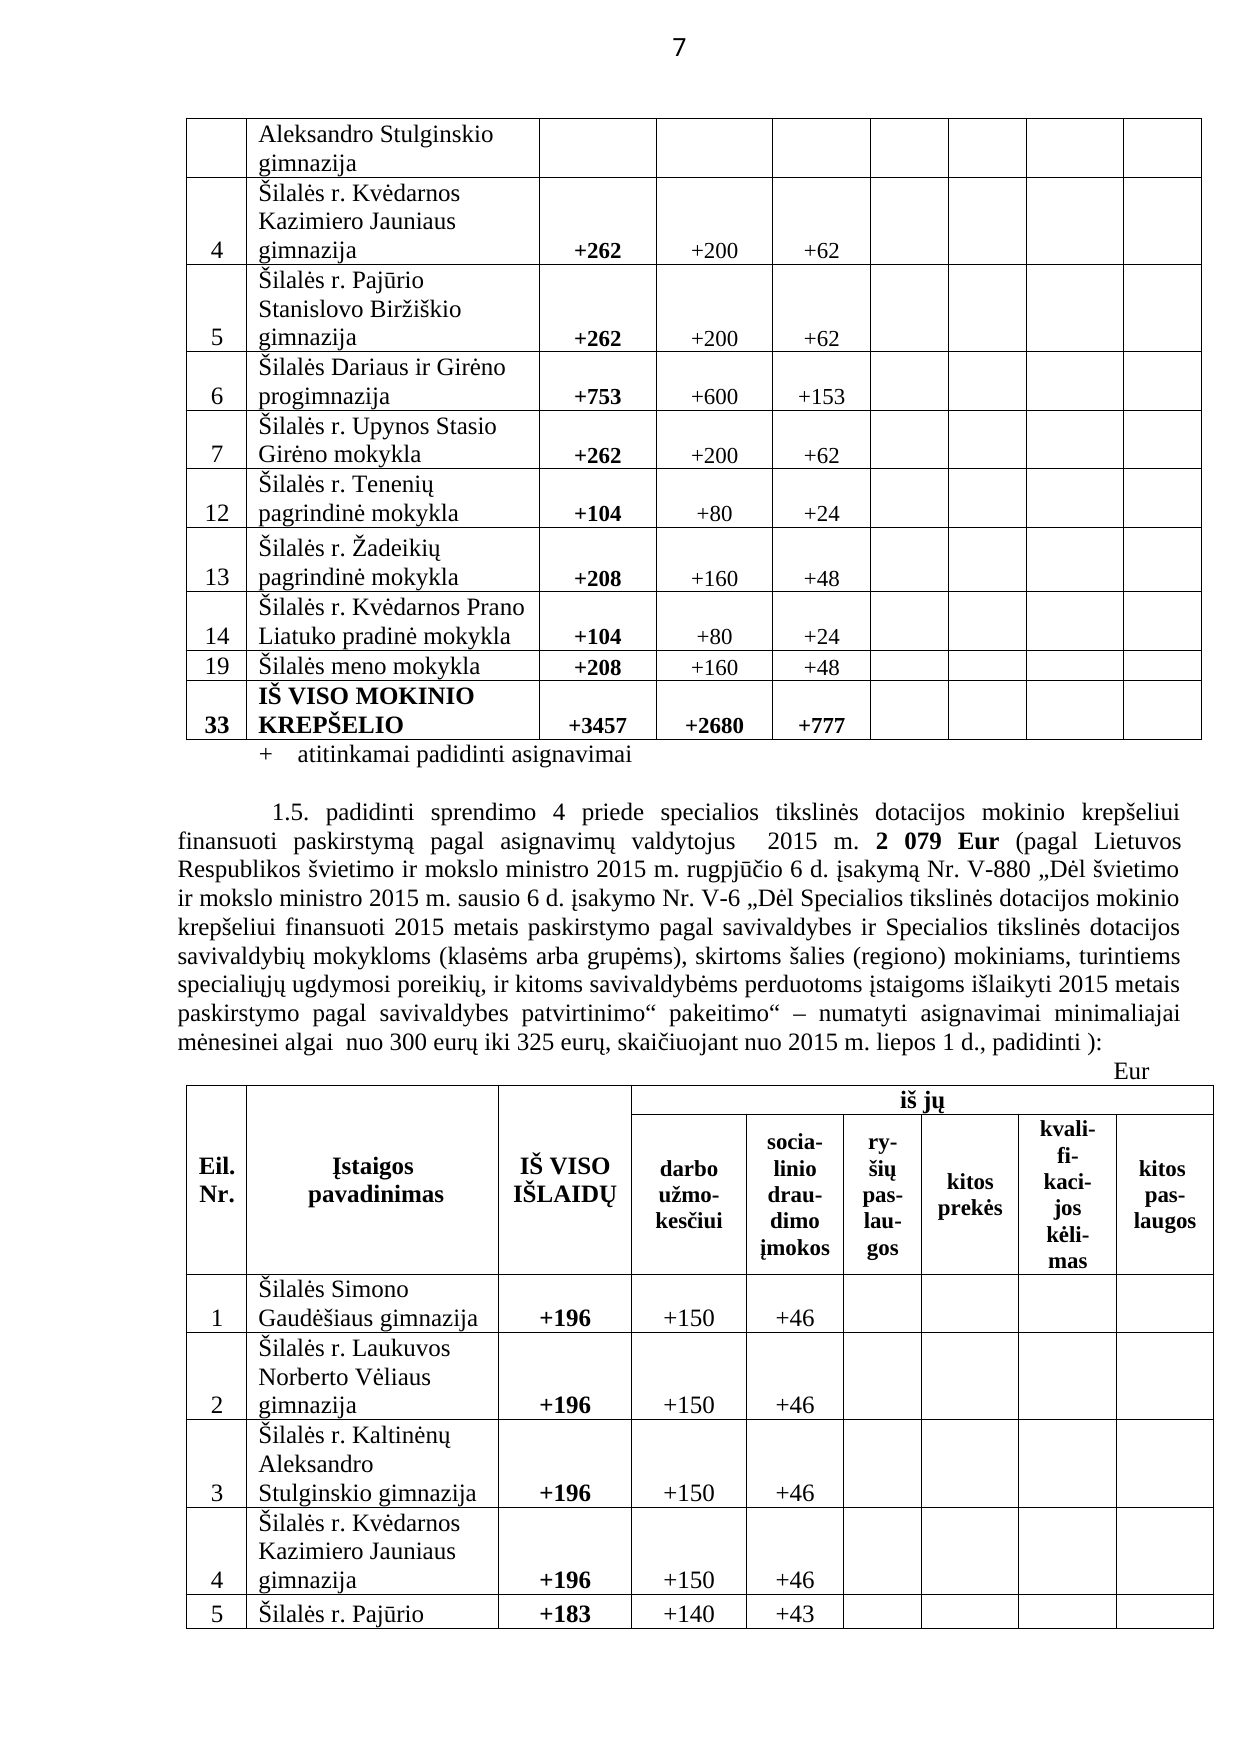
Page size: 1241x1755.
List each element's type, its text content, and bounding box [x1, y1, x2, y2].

table_cell [922, 1333, 1018, 1419]
table_cell Šilalės r. Tenenių pagrindinė mokykla [247, 469, 539, 527]
table_cell +196 [499, 1420, 631, 1507]
table_cell [871, 265, 948, 351]
table_cell [1027, 119, 1123, 177]
table_cell [1019, 1420, 1116, 1507]
table_cell [187, 119, 246, 177]
table_cell +160 [657, 651, 772, 680]
table_cell Aleksandro Stulginskio gimnazija [247, 119, 539, 177]
table_cell 13 [187, 528, 246, 591]
table_cell [1117, 1595, 1213, 1628]
table_cell kitos pas-laugos [1117, 1115, 1213, 1273]
table_cell 2 [187, 1333, 246, 1419]
table_cell [1027, 528, 1123, 591]
text 1.5. padidinti sprendimo 4 priede specialios tikslinės dotacijos mokinio krepšeliui finansuoti paskirstymą pagal asignavimų valdytojus 2015 m. 2 079 Eur (pagal Lietuvos Respublikos švietimo ir mokslo ministro 2015 m. rugpjūčio 6 d. įsakymą Nr. V-880 „Dėl švietimo ir mokslo ministro 2015 m. sausio 6 d. įsakymo Nr. V-6 „Dėl Specialios tikslinės dotacijos mokinio krepšeliui finansuoti 2015 metais paskirstymo pagal savivaldybes ir Specialios tikslinės dotacijos savivaldybių mokykloms (klasėms arba grupėms), skirtoms šalies (regiono) mokiniams, turintiems specialiųjų ugdymosi poreikių, ir kitoms savivaldybėms perduotoms įstaigoms išlaikyti 2015 metais paskirstymo pagal savivaldybes patvirtinimo“ pakeitimo“ – numatyti asignavimai minimaliajai mėnesinei algai nuo 300 eurų iki 325 eurų, skaičiuojant nuo 2015 m. liepos 1 d., padidinti ): [177, 797, 1181, 1056]
table_cell +43 [747, 1595, 843, 1628]
table_cell [871, 528, 948, 591]
table_cell [1019, 1595, 1116, 1628]
table_cell 12 [187, 469, 246, 527]
table_cell Šilalės r. Kvėdarnos Kazimiero Jauniaus gimnazija [247, 178, 539, 264]
table_cell +183 [499, 1595, 631, 1628]
table_cell Šilalės Simono Gaudėšiaus gimnazija [247, 1275, 498, 1332]
table_cell +48 [773, 651, 870, 680]
table_cell +62 [773, 265, 870, 351]
table_cell [949, 681, 1026, 738]
table_cell [922, 1595, 1018, 1628]
table_cell [657, 119, 772, 177]
table_cell [1124, 411, 1201, 468]
table_cell Šilalės r. Pajūrio [247, 1595, 498, 1628]
table_cell [949, 352, 1026, 410]
table_cell 33 [187, 681, 246, 738]
table_cell Šilalės r. Laukuvos Norberto Vėliaus gimnazija [247, 1333, 498, 1419]
table_cell +24 [773, 592, 870, 649]
table_cell +3457 [540, 681, 656, 738]
table_cell [949, 119, 1026, 177]
table_cell +46 [747, 1333, 843, 1419]
table_cell [949, 411, 1026, 468]
table_cell [1027, 178, 1123, 264]
table_cell 7 [187, 411, 246, 468]
table_cell [1019, 1508, 1116, 1594]
table_cell [1117, 1333, 1213, 1419]
table_cell [871, 651, 948, 680]
table_cell +2680 [657, 681, 772, 738]
table_cell [1124, 352, 1201, 410]
table_cell [1124, 592, 1201, 649]
table_cell [949, 469, 1026, 527]
table_cell +208 [540, 651, 656, 680]
table_cell [949, 592, 1026, 649]
table_cell [1027, 469, 1123, 527]
table_cell +150 [632, 1333, 746, 1419]
table_cell [844, 1420, 921, 1507]
table_cell [1117, 1275, 1213, 1332]
table_cell 5 [187, 1595, 246, 1628]
table_cell Šilalės r. Kaltinėnų Aleksandro Stulginskio gimnazija [247, 1420, 498, 1507]
table_cell [949, 178, 1026, 264]
table_cell [871, 178, 948, 264]
table_cell +200 [657, 411, 772, 468]
table_cell 5 [187, 265, 246, 351]
table_cell +208 [540, 528, 656, 591]
table_cell [922, 1275, 1018, 1332]
table_header iš jų [632, 1086, 1213, 1114]
table_cell Šilalės r. Žadeikių pagrindinė mokykla [247, 528, 539, 591]
table_cell +46 [747, 1420, 843, 1507]
table_cell [1027, 411, 1123, 468]
table_cell socia-linio drau-dimo įmokos [747, 1115, 843, 1273]
table_cell +24 [773, 469, 870, 527]
table_cell [1019, 1275, 1116, 1332]
table_cell +46 [747, 1508, 843, 1594]
table_cell +196 [499, 1275, 631, 1332]
table_header Eil.Nr. [187, 1086, 246, 1273]
table_cell kvali-fi- kaci-jos kėli-mas [1019, 1115, 1116, 1273]
table_cell 4 [187, 1508, 246, 1594]
table_cell [1027, 352, 1123, 410]
table_cell +200 [657, 178, 772, 264]
table_cell 19 [187, 651, 246, 680]
table_cell [1124, 681, 1201, 738]
table_cell 6 [187, 352, 246, 410]
table_cell +777 [773, 681, 870, 738]
table_cell kitos prekės [922, 1115, 1018, 1273]
table_cell [1124, 178, 1201, 264]
table_cell [871, 681, 948, 738]
text Eur [177, 1056, 1181, 1084]
table_cell [1027, 651, 1123, 680]
table_cell [1117, 1420, 1213, 1507]
table_cell +753 [540, 352, 656, 410]
table_cell +46 [747, 1275, 843, 1332]
table_cell +196 [499, 1333, 631, 1419]
table_cell [949, 651, 1026, 680]
table_cell 1 [187, 1275, 246, 1332]
table_cell [1117, 1508, 1213, 1594]
table_cell +80 [657, 469, 772, 527]
table_cell [1019, 1333, 1116, 1419]
table_cell Šilalės meno mokykla [247, 651, 539, 680]
table_cell +104 [540, 592, 656, 649]
table_cell +150 [632, 1275, 746, 1332]
table_cell [1027, 681, 1123, 738]
table_cell IŠ VISO MOKINIO KREPŠELIO [247, 681, 539, 738]
table_cell [844, 1595, 921, 1628]
table_cell 14 [187, 592, 246, 649]
table_cell [1027, 592, 1123, 649]
table_cell [844, 1333, 921, 1419]
table_header Įstaigos pavadinimas [247, 1086, 498, 1273]
text + atitinkamai padidinti asignavimai [177, 739, 1181, 768]
table_cell ry-šių pas-lau-gos [844, 1115, 921, 1273]
table_cell [773, 119, 870, 177]
table_cell [871, 411, 948, 468]
table_cell Šilalės Dariaus ir Girėno progimnazija [247, 352, 539, 410]
table_cell [871, 592, 948, 649]
table_cell [844, 1275, 921, 1332]
table_cell [922, 1420, 1018, 1507]
table_cell 4 [187, 178, 246, 264]
table_cell +150 [632, 1508, 746, 1594]
table_cell [1124, 119, 1201, 177]
table_cell +48 [773, 528, 870, 591]
table_cell darbo užmo-kesčiui [632, 1115, 746, 1273]
table_cell +150 [632, 1420, 746, 1507]
table_cell +200 [657, 265, 772, 351]
table_header IŠ VISO IŠLAIDŲ [499, 1086, 631, 1273]
table_cell Šilalės r. Pajūrio Stanislovo Biržiškio gimnazija [247, 265, 539, 351]
table_cell +196 [499, 1508, 631, 1594]
table_cell +140 [632, 1595, 746, 1628]
table_cell +600 [657, 352, 772, 410]
table_cell +160 [657, 528, 772, 591]
table_cell +262 [540, 265, 656, 351]
table_cell Šilalės r. Kvėdarnos Prano Liatuko pradinė mokykla [247, 592, 539, 649]
table_cell +104 [540, 469, 656, 527]
table_cell +262 [540, 411, 656, 468]
table_cell +262 [540, 178, 656, 264]
table_cell [1124, 265, 1201, 351]
table_cell Šilalės r. Upynos Stasio Girėno mokykla [247, 411, 539, 468]
table_cell 3 [187, 1420, 246, 1507]
table_cell [871, 469, 948, 527]
table_cell +80 [657, 592, 772, 649]
table_cell [1124, 469, 1201, 527]
table_cell [871, 352, 948, 410]
table_cell [844, 1508, 921, 1594]
table_cell [1027, 265, 1123, 351]
table_cell +62 [773, 178, 870, 264]
table_cell [1124, 651, 1201, 680]
table_cell [871, 119, 948, 177]
table_cell [540, 119, 656, 177]
table_cell [1124, 528, 1201, 591]
table_cell +153 [773, 352, 870, 410]
table_cell Šilalės r. Kvėdarnos Kazimiero Jauniaus gimnazija [247, 1508, 498, 1594]
table_cell [922, 1508, 1018, 1594]
table_cell +62 [773, 411, 870, 468]
table_cell [949, 265, 1026, 351]
table_cell [949, 528, 1026, 591]
